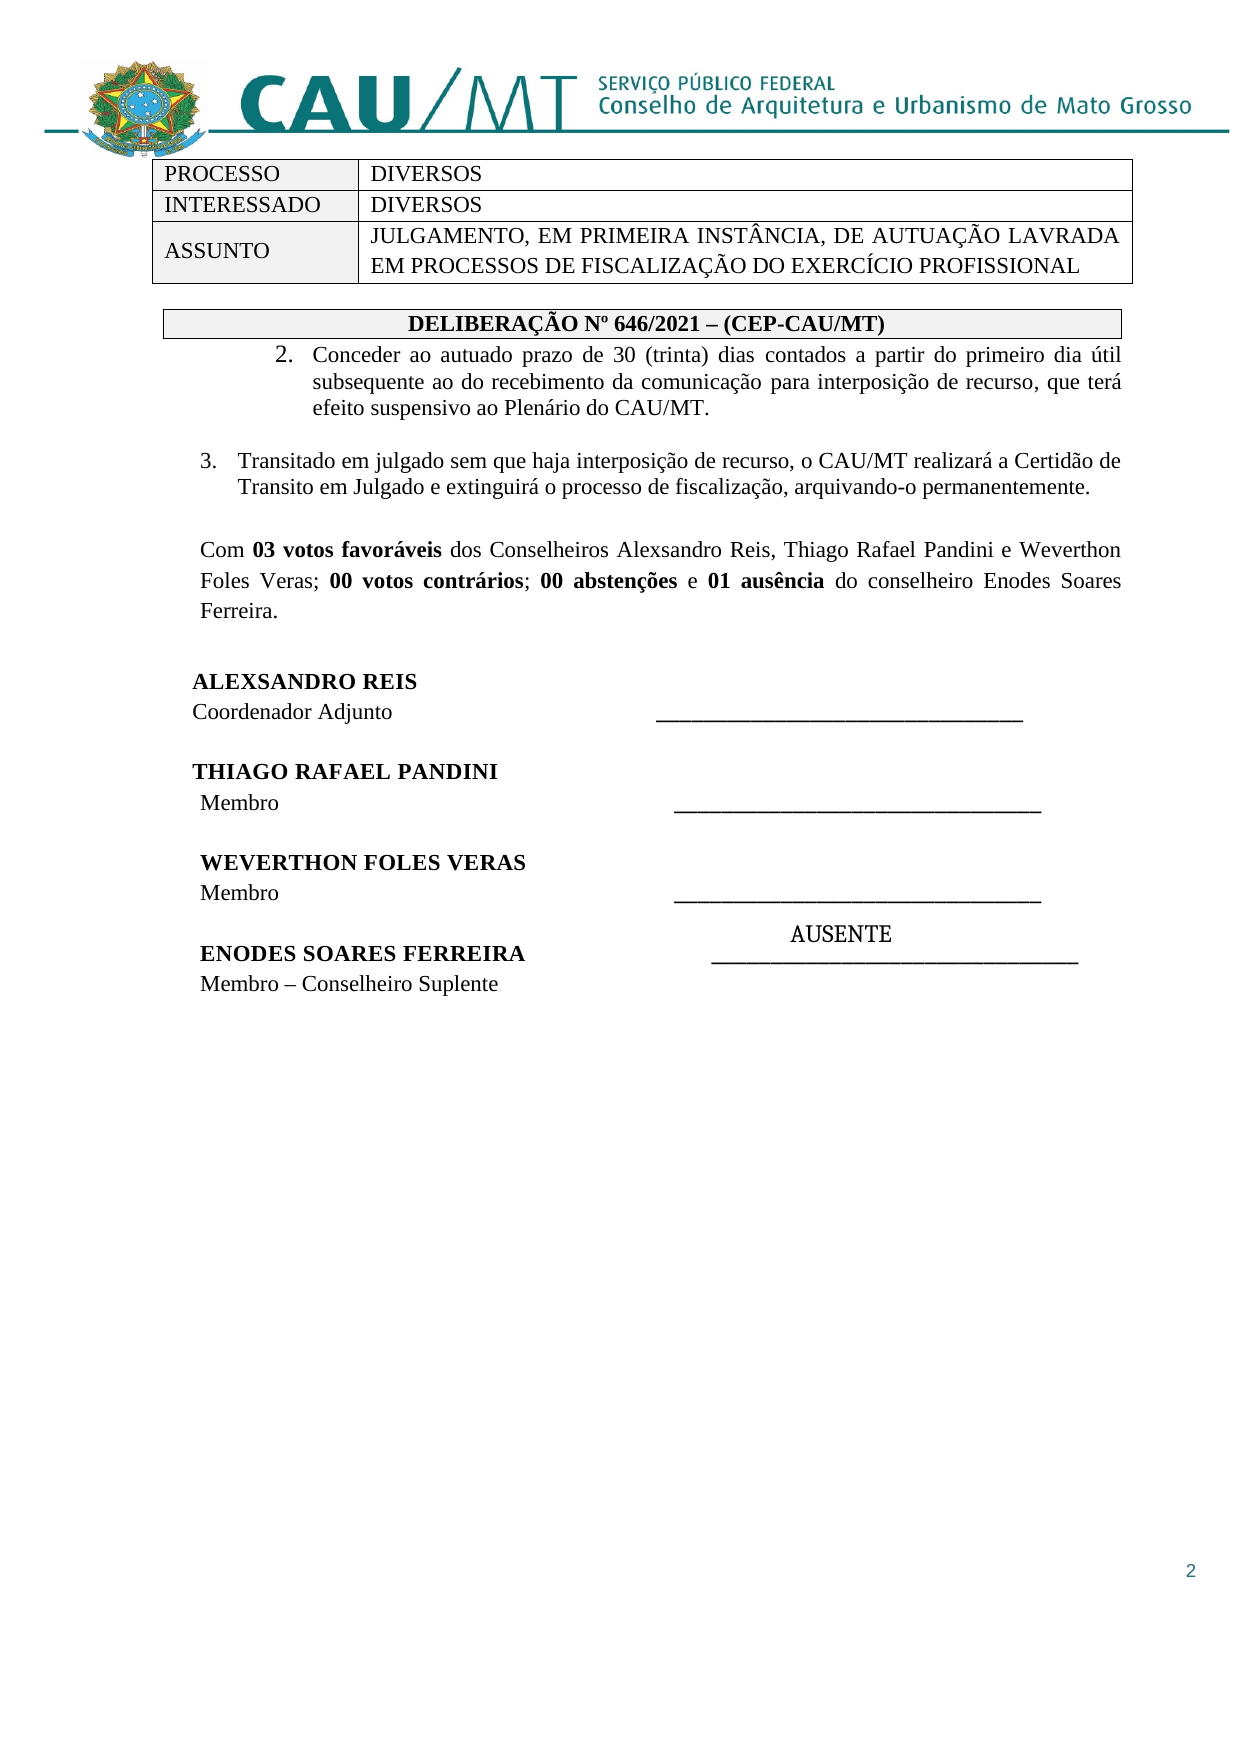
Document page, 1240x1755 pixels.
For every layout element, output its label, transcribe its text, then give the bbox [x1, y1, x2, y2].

text Coordenador Adjunto _______________________________ [162, 698, 1122, 724]
text Com 03 votos favoráveis dos Conselheiros Alexsandro Reis, Thiago Rafael Pandini e Weverthon Foles Veras; 00 votos contrários; 00 abstenções e 01 ausência do conselheiro Enodes Soares Ferreira. [200, 536, 1122, 623]
text AUSENTE [790, 920, 927, 949]
text Membro – Conselheiro Suplente [200, 970, 1122, 996]
text thiago rafael pandini [162, 758, 1122, 785]
text Membro _______________________________ [162, 788, 1122, 815]
text Weverthon Foles VEras [200, 849, 1122, 875]
list Conceder ao autuado prazo de 30 (trinta) dias contados a partir do primeiro dia útil subsequente ao do recebimento da comunicação para interposição de recurso, que terá efeito suspensivo ao Plenário do CAU/MT. [275, 339, 1122, 421]
text enodes soares ferreira _______________________________ [200, 939, 1122, 966]
list Transitado em julgado sem que haja interposição de recurso, o CAU/MT realizará a Certidão de Transito em Julgado e extinguirá o processo de fiscalização, arquivando-o permanentemente. [200, 447, 1122, 500]
text alexsandro REIS [162, 668, 1122, 694]
text Membro _______________________________ [200, 879, 1122, 906]
